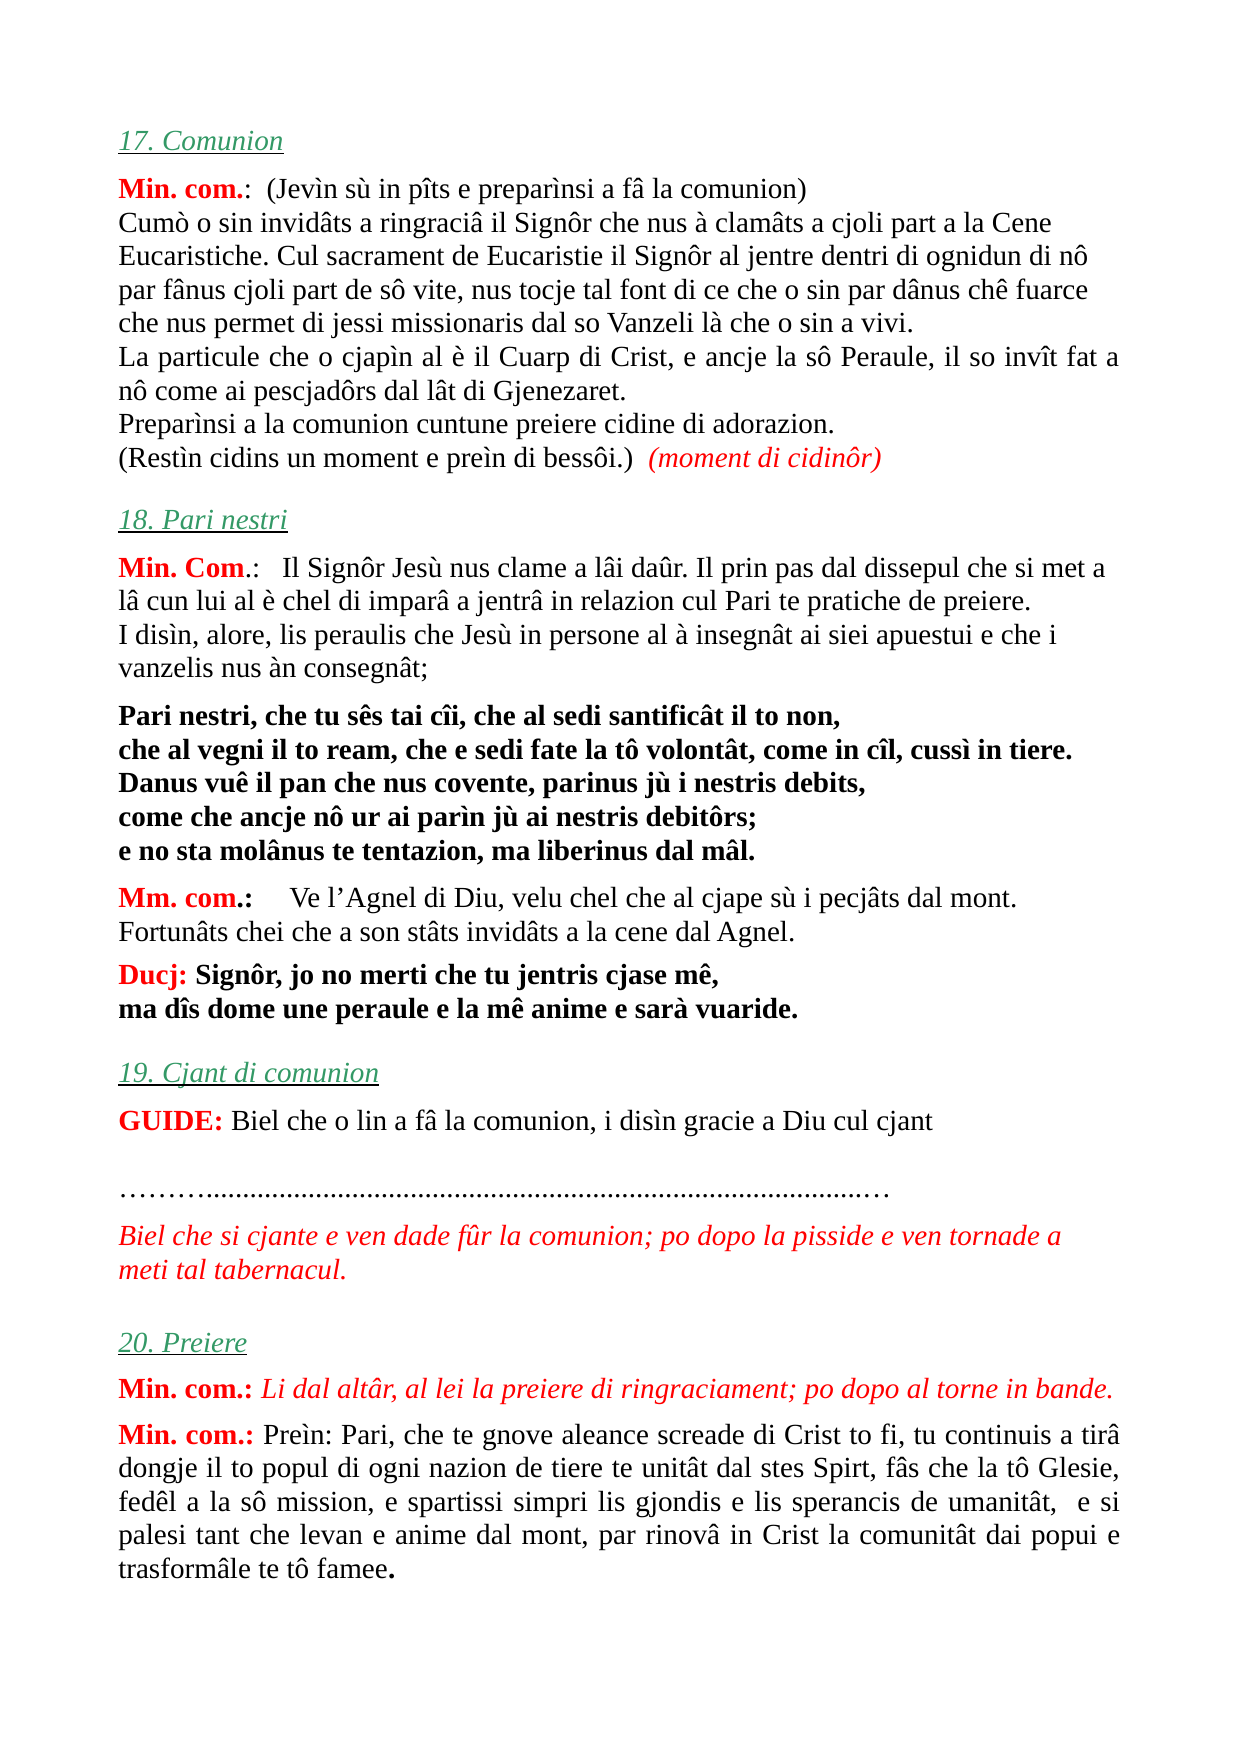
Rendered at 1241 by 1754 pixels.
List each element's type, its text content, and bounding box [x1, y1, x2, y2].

text 20. Preiere [118, 1325, 1122, 1358]
text Cumò o sin invidâts a ringraciâ il Signôr che nus à clamâts a cjoli part a la Cene Eucaristiche. Cul sacrament de Eucaristie il Signôr al jentre dentri di ognidun di nô par fânus cjoli part de sô vite, nus tocje tal font di ce che o sin par dânus chê fuarce che nus permet di jessi missionaris dal so Vanzeli là che o sin a vivi. [118, 205, 1122, 339]
text Fortunâts chei che a son stâts invidâts a la cene dal Agnel. [118, 914, 1122, 948]
text La particule che o cjapìn al è il Cuarp di Crist, e ancje la sô Peraule, il so invît fat a nô come ai pescjadôrs dal lât di Gjenezaret. [118, 339, 1122, 406]
text Biel che si cjante e ven dade fûr la comunion; po dopo la pisside e ven tornade a meti tal tabernacul. [118, 1218, 1122, 1285]
text Danus vuê il pan che nus covente, parinus jù i nestris debits, [118, 766, 1122, 799]
text Min. com.: Li dal altâr, al lei la preiere di ringraciament; po dopo al torne in bande. [118, 1371, 1122, 1404]
text Min. Com.: Il Signôr Jesù nus clame a lâi daûr. Il prin pas dal dissepul che si met a lâ cun lui al è chel di imparâ a jentrâ in relazion cul Pari te pratiche de preiere. [118, 550, 1122, 617]
text che al vegni il to ream, che e sedi fate la tô volontât, come in cîl, cussì in tiere. [118, 732, 1122, 766]
text Pari nestri, che tu sês tai cîi, che al sedi santificât il to non, [118, 698, 1122, 732]
text GUIDE: Biel che o lin a fâ la comunion, i disìn gracie a Diu cul cjant [118, 1103, 1122, 1137]
text Mm. com.: Ve l’Agnel di Diu, velu chel che al cjape sù i pecjâts dal mont. [118, 881, 1122, 914]
text 19. Cjant di comunion [118, 1055, 1122, 1089]
text Min. com.: (Jevìn sù in pîts e preparìnsi a fâ la comunion) [118, 171, 1122, 205]
text Min. com.: Preìn: Pari, che te gnove aleance screade di Crist to fi, tu continuis a tirâ dongje il to popul di ogni nazion de tiere te unitât dal stes Spirt, fâs che la tô Glesie, fedêl a la sô mission, e spartissi simpri lis gjondis e lis sperancis de umanitât, e si palesi tant che levan e anime dal mont, par rinovâ in Crist la comunitât dai popui e trasformâle te tô famee. [118, 1417, 1122, 1584]
text ………..........................................................................................… [118, 1170, 1122, 1204]
text (Restìn cidins un moment e preìn di bessôi.) (moment di cidinôr) [118, 440, 1122, 473]
text come che ancje nô ur ai parìn jù ai nestris debitôrs; [118, 799, 1122, 833]
text I disìn, alore, lis peraulis che Jesù in persone al à insegnât ai siei apuestui e che i vanzelis nus àn consegnât; [118, 617, 1122, 684]
text Preparìnsi a la comunion cuntune preiere cidine di adorazion. [118, 406, 1122, 440]
text 18. Pari nestri [118, 502, 1122, 536]
text Ducj: Signôr, jo no merti che tu jentris cjase mê, [118, 957, 1122, 991]
text e no sta molânus te tentazion, ma liberinus dal mâl. [118, 833, 1122, 866]
text ma dîs dome une peraule e la mê anime e sarà vuaride. [118, 991, 1122, 1024]
text 17. Comunion [118, 123, 1122, 157]
